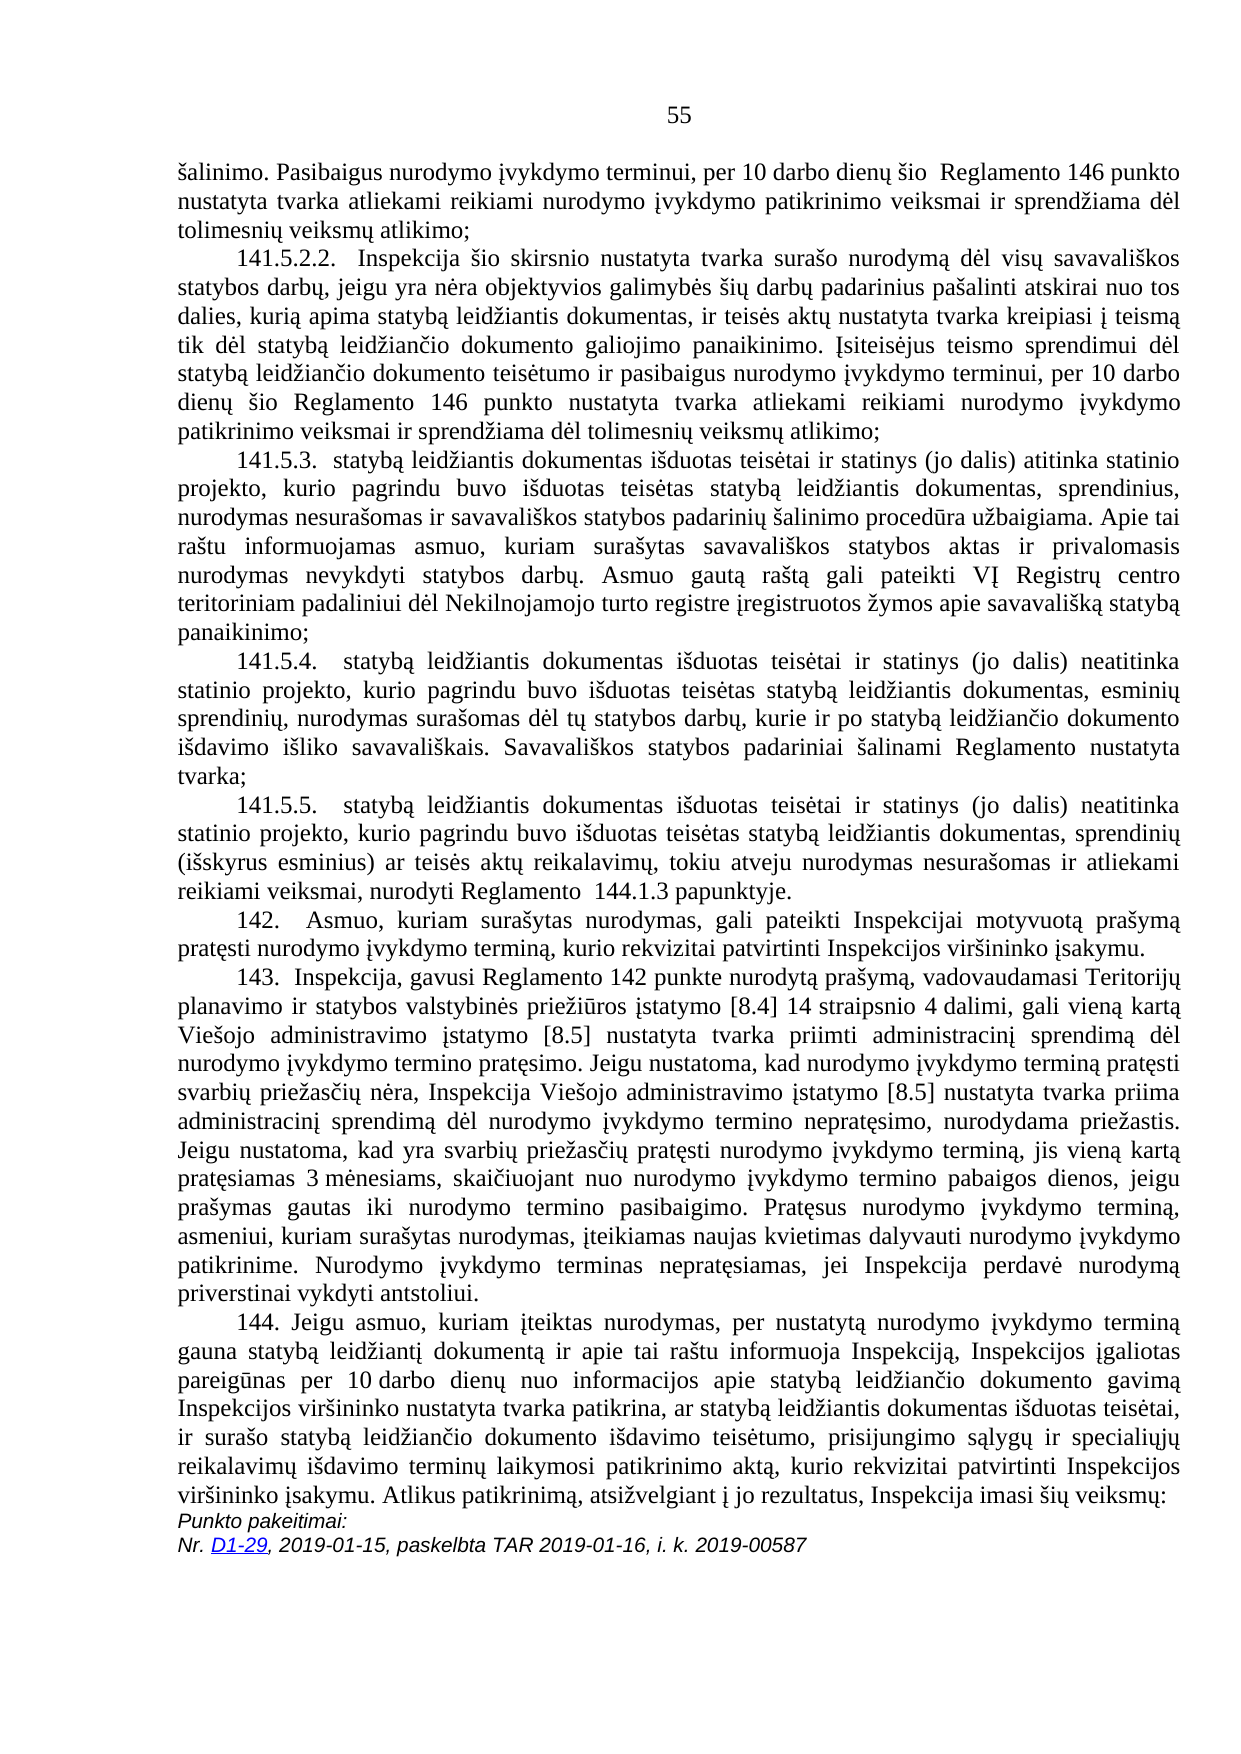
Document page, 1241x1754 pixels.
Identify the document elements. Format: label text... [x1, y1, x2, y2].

text 141.5.5. statybą leidžiantis dokumentas išduotas teisėtai ir statinys (jo dalis) neatitinka statinio projekto, kurio pagrindu buvo išduotas teisėtas statybą leidžiantis dokumentas, sprendinių (išskyrus esminius) ar teisės aktų reikalavimų, tokiu atveju nurodymas nesurašomas ir atliekami reikiami veiksmai, nurodyti Reglamento 144.1.3 papunktyje. [177, 790, 1181, 905]
text 142. Asmuo, kuriam surašytas nurodymas, gali pateikti Inspekcijai motyvuotą prašymą pratęsti nurodymo įvykdymo terminą, kurio rekvizitai patvirtinti Inspekcijos viršininko įsakymu. [177, 905, 1181, 962]
text 141.5.2.2. Inspekcija šio skirsnio nustatyta tvarka surašo nurodymą dėl visų savavališkos statybos darbų, jeigu yra nėra objektyvios galimybės šių darbų padarinius pašalinti atskirai nuo tos dalies, kurią apima statybą leidžiantis dokumentas, ir teisės aktų nustatyta tvarka kreipiasi į teismą tik dėl statybą leidžiančio dokumento galiojimo panaikinimo. Įsiteisėjus teismo sprendimui dėl statybą leidžiančio dokumento teisėtumo ir pasibaigus nurodymo įvykdymo terminui, per 10 darbo dienų šio Reglamento 146 punkto nustatyta tvarka atliekami reikiami nurodymo įvykdymo patikrinimo veiksmai ir sprendžiama dėl tolimesnių veiksmų atlikimo; [177, 243, 1181, 445]
text šalinimo. Pasibaigus nurodymo įvykdymo terminui, per 10 darbo dienų šio Reglamento 146 punkto nustatyta tvarka atliekami reikiami nurodymo įvykdymo patikrinimo veiksmai ir sprendžiama dėl tolimesnių veiksmų atlikimo; [177, 157, 1181, 243]
text Nr. D1-29, 2019-01-15, paskelbta TAR 2019-01-16, i. k. 2019-00587 [177, 1532, 1181, 1556]
text 143. Inspekcija, gavusi Reglamento 142 punkte nurodytą prašymą, vadovaudamasi Teritorijų planavimo ir statybos valstybinės priežiūros įstatymo [8.4] 14 straipsnio 4 dalimi, gali vieną kartą Viešojo administravimo įstatymo [8.5] nustatyta tvarka priimti administracinį sprendimą dėl nurodymo įvykdymo termino pratęsimo. Jeigu nustatoma, kad nurodymo įvykdymo terminą pratęsti svarbių priežasčių nėra, Inspekcija Viešojo administravimo įstatymo [8.5] nustatyta tvarka priima administracinį sprendimą dėl nurodymo įvykdymo termino nepratęsimo, nurodydama priežastis. Jeigu nustatoma, kad yra svarbių priežasčių pratęsti nurodymo įvykdymo terminą, jis vieną kartą pratęsiamas 3 mėnesiams, skaičiuojant nuo nurodymo įvykdymo termino pabaigos dienos, jeigu prašymas gautas iki nurodymo termino pasibaigimo. Pratęsus nurodymo įvykdymo terminą, asmeniui, kuriam surašytas nurodymas, įteikiamas naujas kvietimas dalyvauti nurodymo įvykdymo patikrinime. Nurodymo įvykdymo terminas nepratęsiamas, jei Inspekcija perdavė nurodymą priverstinai vykdyti antstoliui. [177, 962, 1181, 1307]
text 141.5.4. statybą leidžiantis dokumentas išduotas teisėtai ir statinys (jo dalis) neatitinka statinio projekto, kurio pagrindu buvo išduotas teisėtas statybą leidžiantis dokumentas, esminių sprendinių, nurodymas surašomas dėl tų statybos darbų, kurie ir po statybą leidžiančio dokumento išdavimo išliko savavališkais. Savavališkos statybos padariniai šalinami Reglamento nustatyta tvarka; [177, 646, 1181, 790]
text 144. Jeigu asmuo, kuriam įteiktas nurodymas, per nustatytą nurodymo įvykdymo terminą gauna statybą leidžiantį dokumentą ir apie tai raštu informuoja Inspekciją, Inspekcijos įgaliotas pareigūnas per 10 darbo dienų nuo informacijos apie statybą leidžiančio dokumento gavimą Inspekcijos viršininko nustatyta tvarka patikrina, ar statybą leidžiantis dokumentas išduotas teisėtai, ir surašo statybą leidžiančio dokumento išdavimo teisėtumo, prisijungimo sąlygų ir specialiųjų reikalavimų išdavimo terminų laikymosi patikrinimo aktą, kurio rekvizitai patvirtinti Inspekcijos viršininko įsakymu. Atlikus patikrinimą, atsižvelgiant į jo rezultatus, Inspekcija imasi šių veiksmų: [177, 1307, 1181, 1508]
text 141.5.3. statybą leidžiantis dokumentas išduotas teisėtai ir statinys (jo dalis) atitinka statinio projekto, kurio pagrindu buvo išduotas teisėtas statybą leidžiantis dokumentas, sprendinius, nurodymas nesurašomas ir savavališkos statybos padarinių šalinimo procedūra užbaigiama. Apie tai raštu informuojamas asmuo, kuriam surašytas savavališkos statybos aktas ir privalomasis nurodymas nevykdyti statybos darbų. Asmuo gautą raštą gali pateikti VĮ Registrų centro teritoriniam padaliniui dėl Nekilnojamojo turto registre įregistruotos žymos apie savavališką statybą panaikinimo; [177, 445, 1181, 646]
text Punkto pakeitimai: [177, 1508, 1181, 1532]
